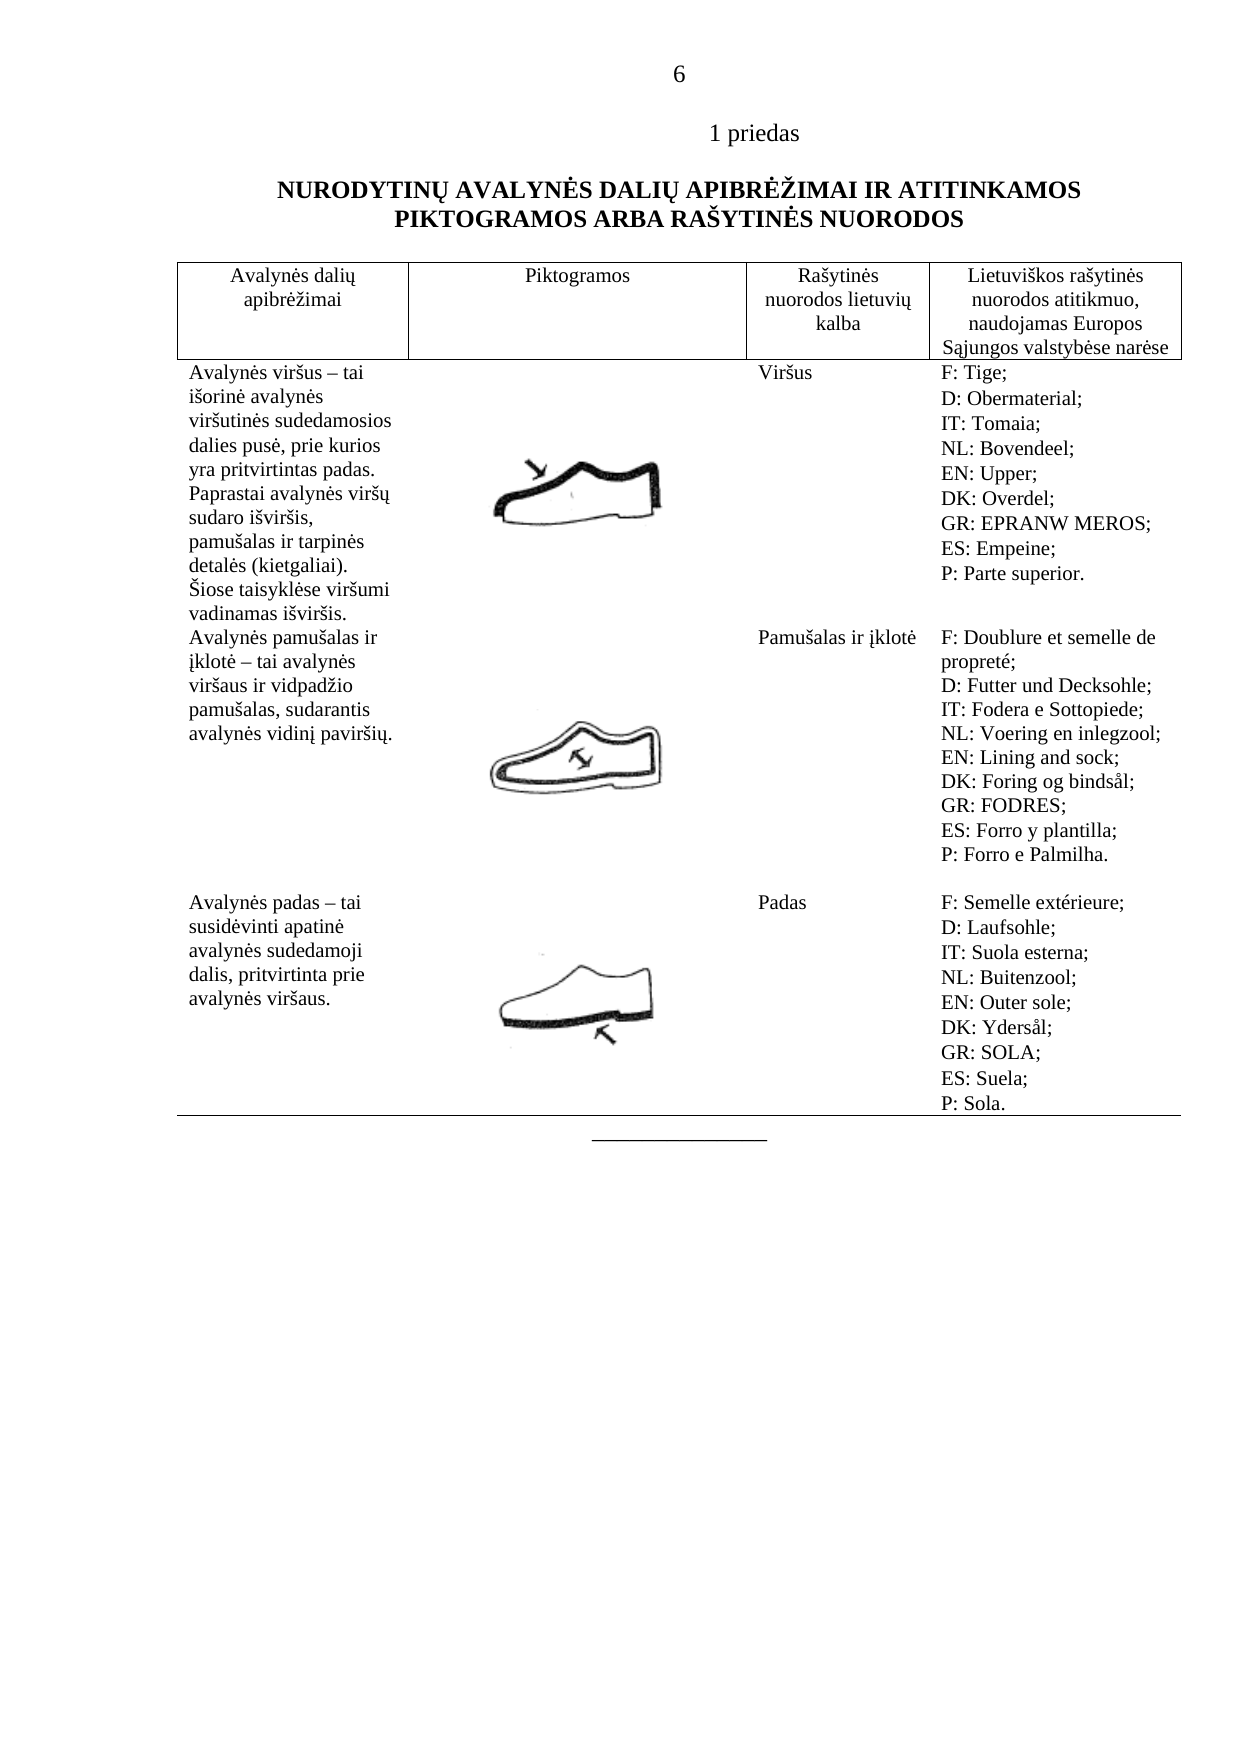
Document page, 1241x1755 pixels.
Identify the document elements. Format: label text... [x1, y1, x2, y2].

table_cell NL: Bovendeel; [930, 435, 1181, 460]
table_cell Avalynės pamušalas ir įklotė – tai avalynės viršaus ir vidpadžio pamušalas, sudarantis avalynės vidinį paviršių. [177, 625, 408, 890]
table_header Rašytinės nuorodos lietuvių kalba [747, 263, 929, 359]
table_header Lietuviškos rašytinės nuorodos atitikmuo, naudojamas Europos Sąjungos valstybėse narėse [930, 263, 1181, 359]
table_cell GR: FODRES; [930, 794, 1181, 817]
table_cell Avalynės padas – tai susidėvinti apatinė avalynės sudedamoji dalis, pritvirtinta prie avalynės viršaus. [177, 890, 408, 1114]
table_cell D: Obermaterial; [930, 384, 1181, 409]
table_cell DK: Overdel; [930, 485, 1181, 510]
table_cell IT: Fodera e Sottopiede; [930, 697, 1181, 721]
table_cell P: Parte superior. [930, 560, 1181, 625]
table_cell DK: Foring og bindsål; [930, 769, 1181, 793]
table_cell [408, 890, 747, 1114]
table_cell Avalynės viršus – tai išorinė avalynės viršutinės sudedamosios dalies pusė, prie kurios yra pritvirtintas padas. Paprastai avalynės viršų sudaro išviršis, pamušalas ir tarpinės detalės (kietgaliai). Šiose taisyklėse viršumi vadinamas išviršis. [177, 360, 408, 625]
table_cell Pamušalas ir įklotė [747, 625, 929, 890]
table_cell EN: Lining and sock; [930, 745, 1181, 769]
table_cell ES: Suela; [930, 1064, 1181, 1089]
text Nurodytinų avalynės dalių apibrėžimai ir atitinkamos piktogramos arba rašytinės nuorodos [177, 176, 1181, 233]
table_cell GR: EPRANW MEROS; [930, 510, 1181, 535]
table_cell NL: Voering en inlegzool; [930, 721, 1181, 745]
table_cell [930, 866, 1181, 890]
table_cell D: Laufsohle; [930, 914, 1181, 939]
table_header Avalynės dalių apibrėžimai [178, 263, 408, 359]
table_cell GR: SOLA; [930, 1039, 1181, 1064]
table_cell Padas [747, 890, 929, 1114]
text 1 priedas [177, 118, 1181, 147]
table_cell EN: Outer sole; [930, 989, 1181, 1014]
table_cell DK: Ydersål; [930, 1014, 1181, 1039]
table_header Piktogramos [409, 263, 746, 359]
table_cell D: Futter und Decksohle; [930, 673, 1181, 697]
table_cell P: Sola. [930, 1090, 1181, 1114]
table_cell IT: Tomaia; [930, 410, 1181, 434]
table_cell P: Forro e Palmilha. [930, 842, 1181, 866]
table_cell NL: Buitenzool; [930, 964, 1181, 989]
table_cell [408, 360, 747, 625]
table_cell [408, 625, 747, 890]
table_cell IT: Suola esterna; [930, 939, 1181, 964]
table_cell ES: Forro y plantilla; [930, 818, 1181, 842]
text ______________ [177, 1116, 1181, 1144]
table_cell F: Semelle extérieure; [930, 890, 1181, 914]
table_cell ES: Empeine; [930, 535, 1181, 560]
table_cell Viršus [747, 360, 929, 625]
table_cell F: Doublure et semelle de propreté; [930, 625, 1181, 673]
table_cell F: Tige; [930, 360, 1181, 384]
table_cell EN: Upper; [930, 460, 1181, 485]
